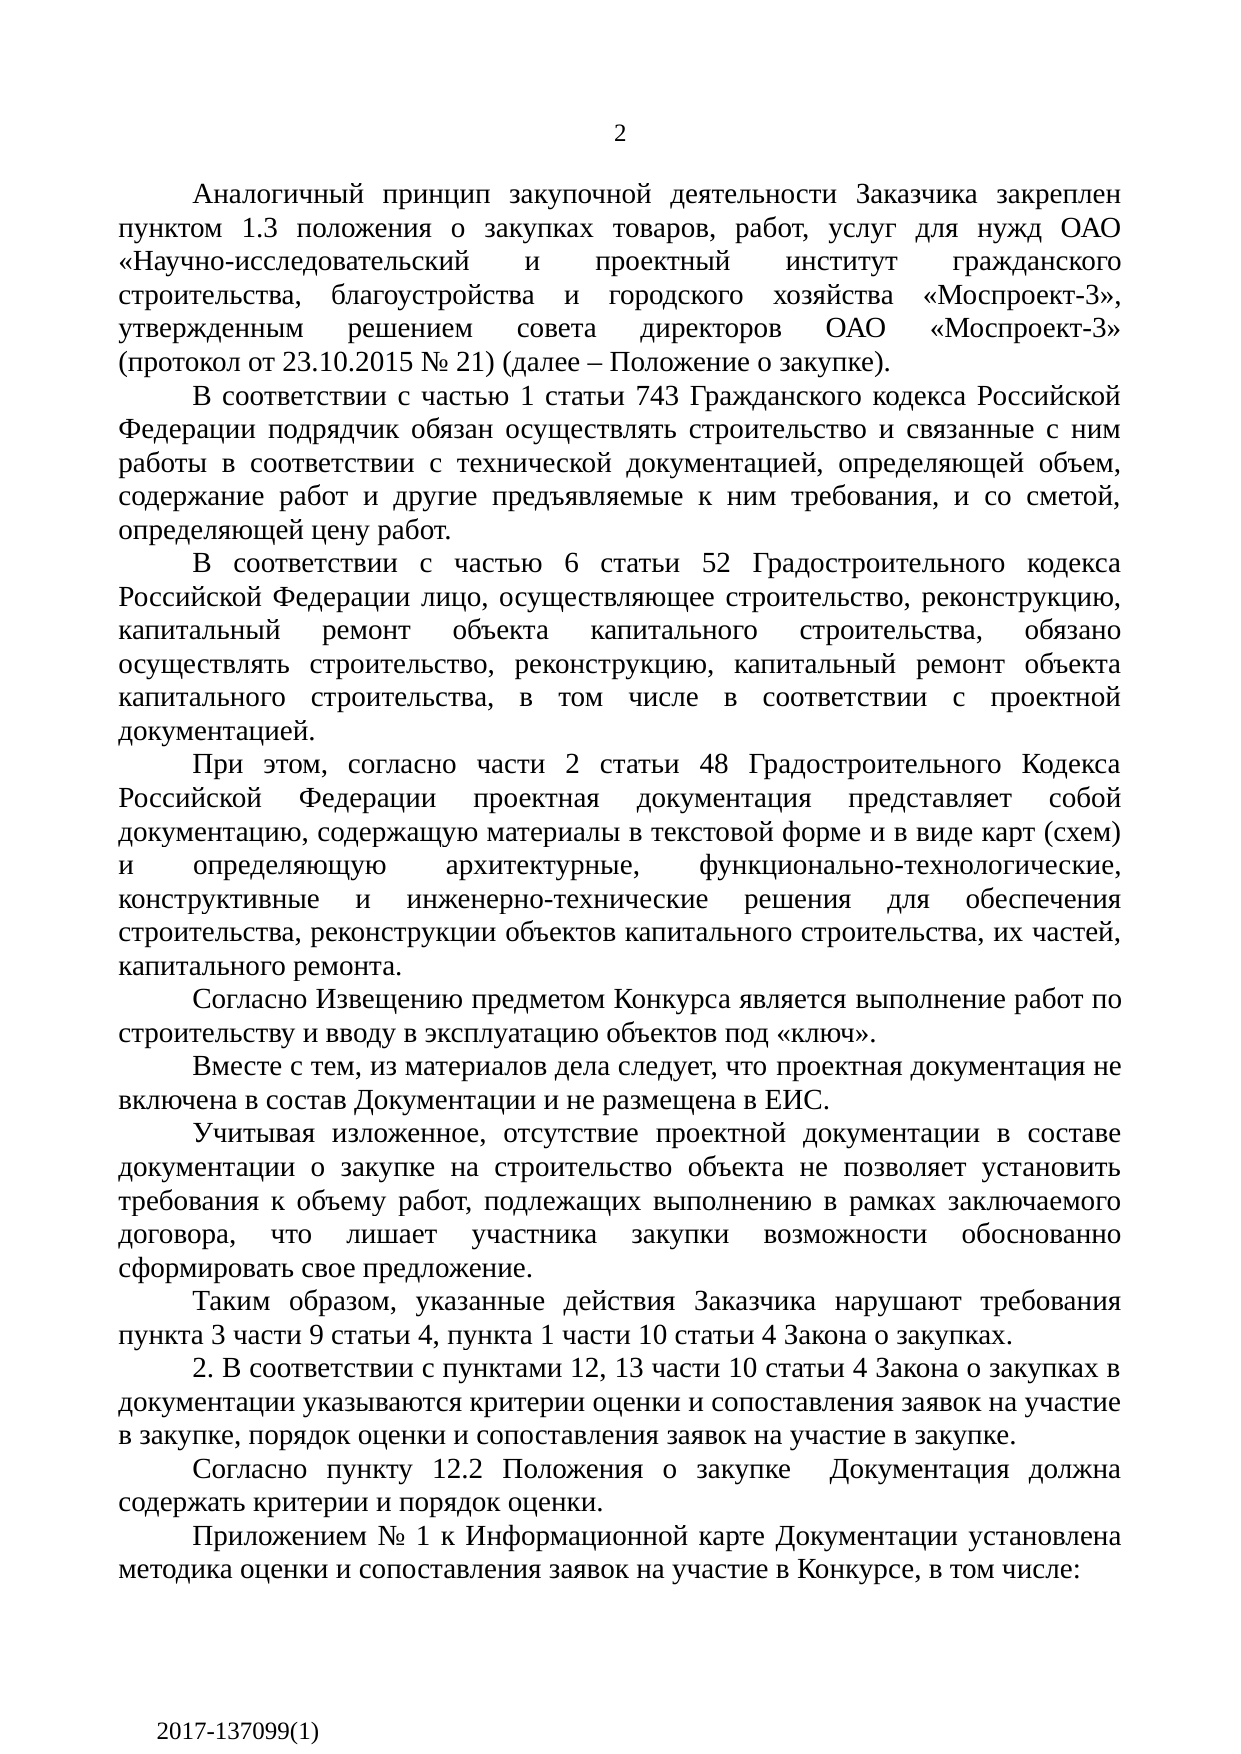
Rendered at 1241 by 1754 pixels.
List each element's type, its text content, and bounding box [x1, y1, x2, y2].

text При этом, согласно части 2 статьи 48 Градостроительного Кодекса Российской Федерации проектная документация представляет собой документацию, содержащую материалы в текстовой форме и в виде карт (схем) и определяющую архитектурные, функционально-технологические, конструктивные и инженерно-технические решения для обеспечения строительства, реконструкции объектов капитального строительства, их частей, капитального ремонта. [118, 747, 1122, 981]
text Учитывая изложенное, отсутствие проектной документации в составе документации о закупке на строительство объекта не позволяет установить требования к объему работ, подлежащих выполнению в рамках заключаемого договора, что лишает участника закупки возможности обоснованно сформировать свое предложение. [118, 1116, 1122, 1283]
text Согласно пункту 12.2 Положения о закупке Документация должна содержать критерии и порядок оценки. [118, 1451, 1122, 1518]
text В соответствии с частью 6 статьи 52 Градостроительного кодекса Российской Федерации лицо, осуществляющее строительство, реконструкцию, капитальный ремонт объекта капитального строительства, обязано осуществлять строительство, реконструкцию, капитальный ремонт объекта капитального строительства, в том числе в соответствии с проектной документацией. [118, 545, 1122, 747]
text Вместе с тем, из материалов дела следует, что проектная документация не включена в состав Документации и не размещена в ЕИС. [118, 1048, 1122, 1116]
text 2. В соответствии с пунктами 12, 13 части 10 статьи 4 Закона о закупках в документации указываются критерии оценки и сопоставления заявок на участие в закупке, порядок оценки и сопоставления заявок на участие в закупке. [118, 1350, 1122, 1451]
text Согласно Извещению предметом Конкурса является выполнение работ по строительству и вводу в эксплуатацию объектов под «ключ». [118, 981, 1122, 1048]
text В соответствии с частью 1 статьи 743 Гражданского кодекса Российской Федерации подрядчик обязан осуществлять строительство и связанные с ним работы в соответствии с технической документацией, определяющей объем, содержание работ и другие предъявляемые к ним требования, и со сметой, определяющей цену работ. [118, 378, 1122, 545]
text Приложением № 1 к Информационной карте Документации установлена методика оценки и сопоставления заявок на участие в Конкурсе, в том числе: [118, 1518, 1122, 1585]
text Аналогичный принцип закупочной деятельности Заказчика закреплен пунктом 1.3 положения о закупках товаров, работ, услуг для нужд ОАО «Научно-исследовательский и проектный институт гражданского строительства, благоустройства и городского хозяйства «Моспроект-3», утвержденным решением совета директоров ОАО «Моспроект-3» (протокол от 23.10.2015 № 21) (далее – Положение о закупке). [118, 176, 1122, 378]
text Таким образом, указанные действия Заказчика нарушают требования пункта 3 части 9 статьи 4, пункта 1 части 10 статьи 4 Закона о закупках. [118, 1283, 1122, 1350]
